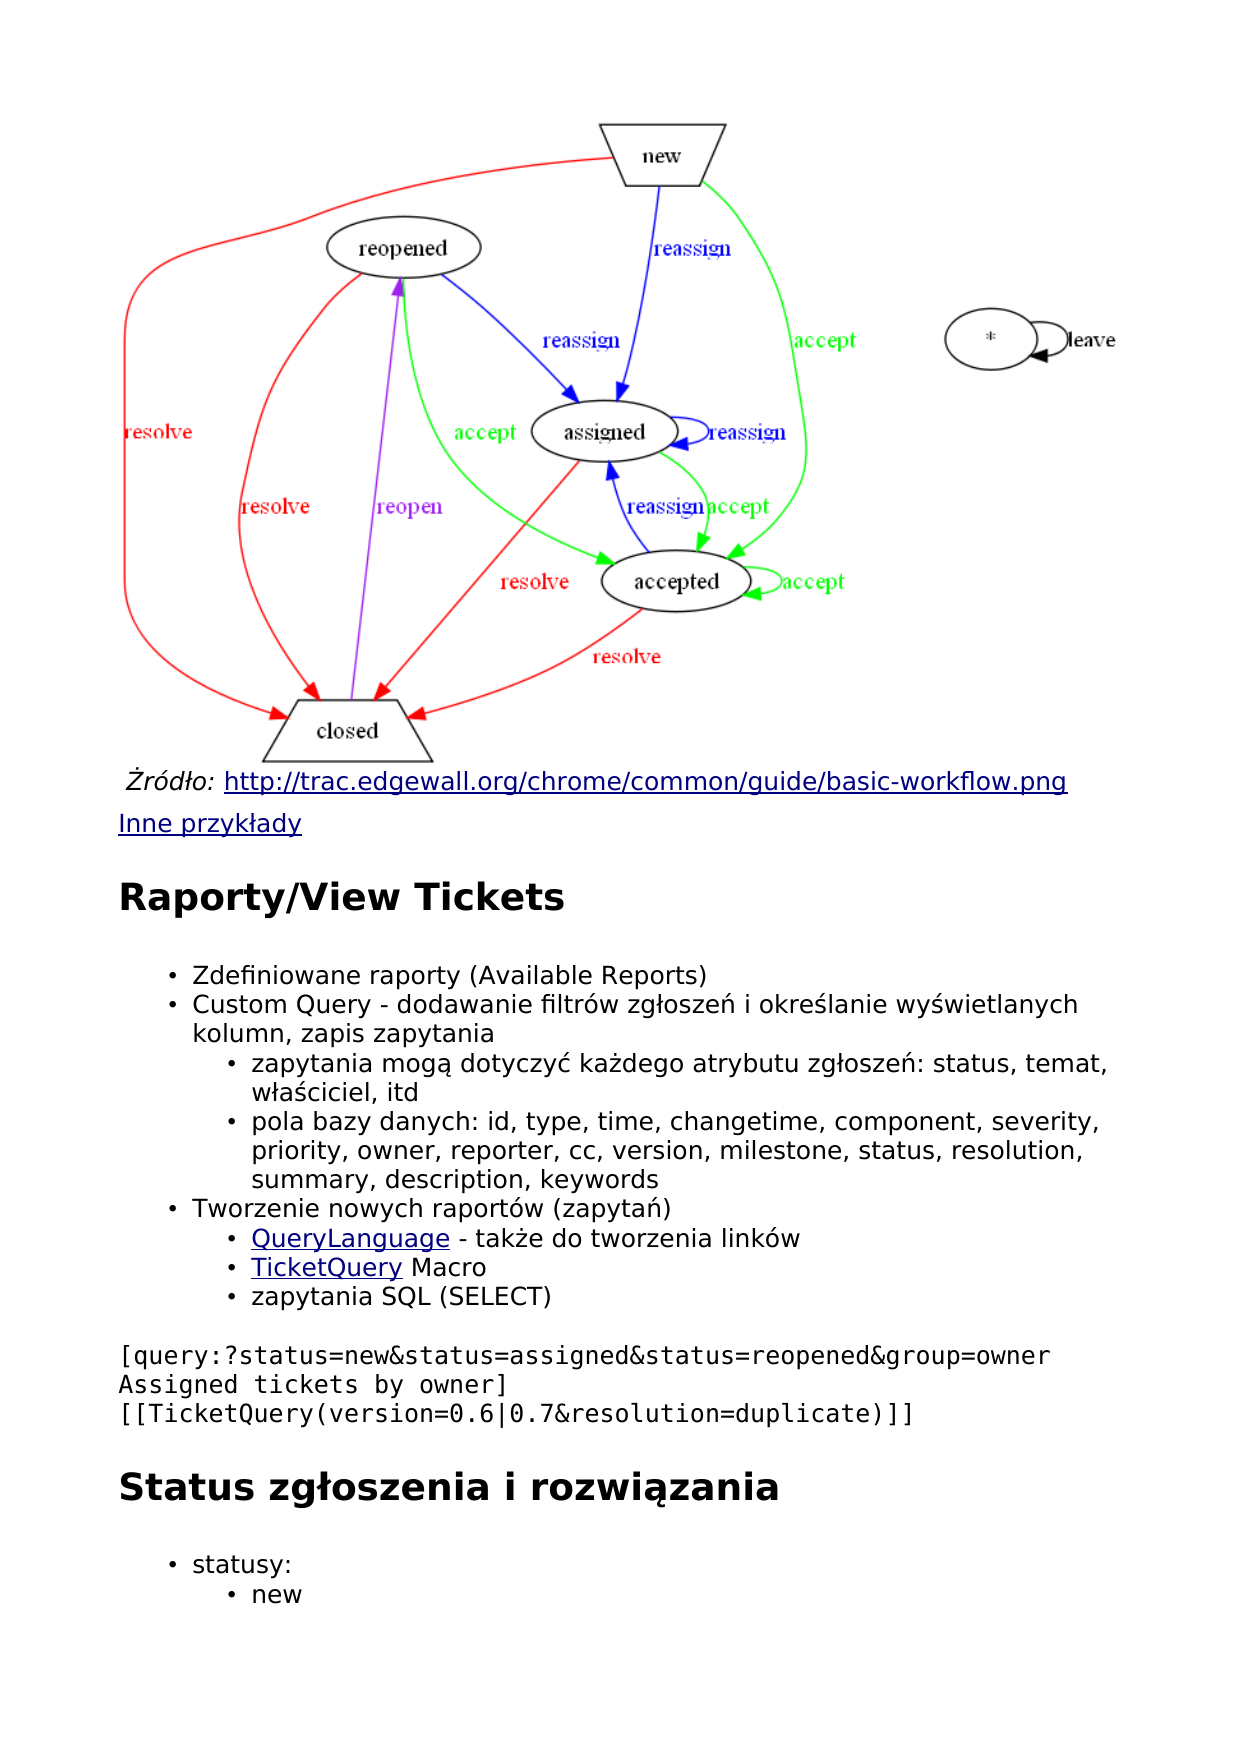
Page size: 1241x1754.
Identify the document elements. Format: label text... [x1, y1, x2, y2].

list new [236, 1580, 1122, 1609]
list pola bazy danych: id, type, time, changetime, component, severity, priority, owner, reporter, cc, version, milestone, status, resolution, summary, description, keywords [236, 1107, 1122, 1195]
list Custom Query - dodawanie filtrów zgłoszeń i określanie wyświetlanych kolumn, zapis zapytania [177, 991, 1122, 1049]
subtitle Raporty/View Tickets [118, 876, 1122, 919]
list Tworzenie nowych raportów (zapytań) [177, 1195, 1122, 1224]
list zapytania SQL (SELECT) [236, 1282, 1122, 1311]
list statusy: [177, 1551, 1122, 1580]
text Inne przykłady [118, 809, 1122, 838]
text Żródło: http://trac.edgewall.org/chrome/common/guide/basic-workflow.png [118, 768, 1122, 797]
text [query:?status=new&status=assigned&status=reopened&group=owner Assigned tickets by owner] [[TicketQuery(version=0.6|0.7&resolution=duplicate)]] [118, 1341, 1122, 1428]
picture [118, 118, 1123, 768]
list Zdefiniowane raporty (Available Reports) [177, 961, 1122, 991]
list QueryLanguage - także do tworzenia linków [236, 1224, 1122, 1253]
list zapytania mogą dotyczyć każdego atrybutu zgłoszeń: status, temat, właściciel, itd [236, 1049, 1122, 1107]
subtitle Status zgłoszenia i rozwiązania [118, 1465, 1122, 1509]
list TicketQuery Macro [236, 1253, 1122, 1282]
